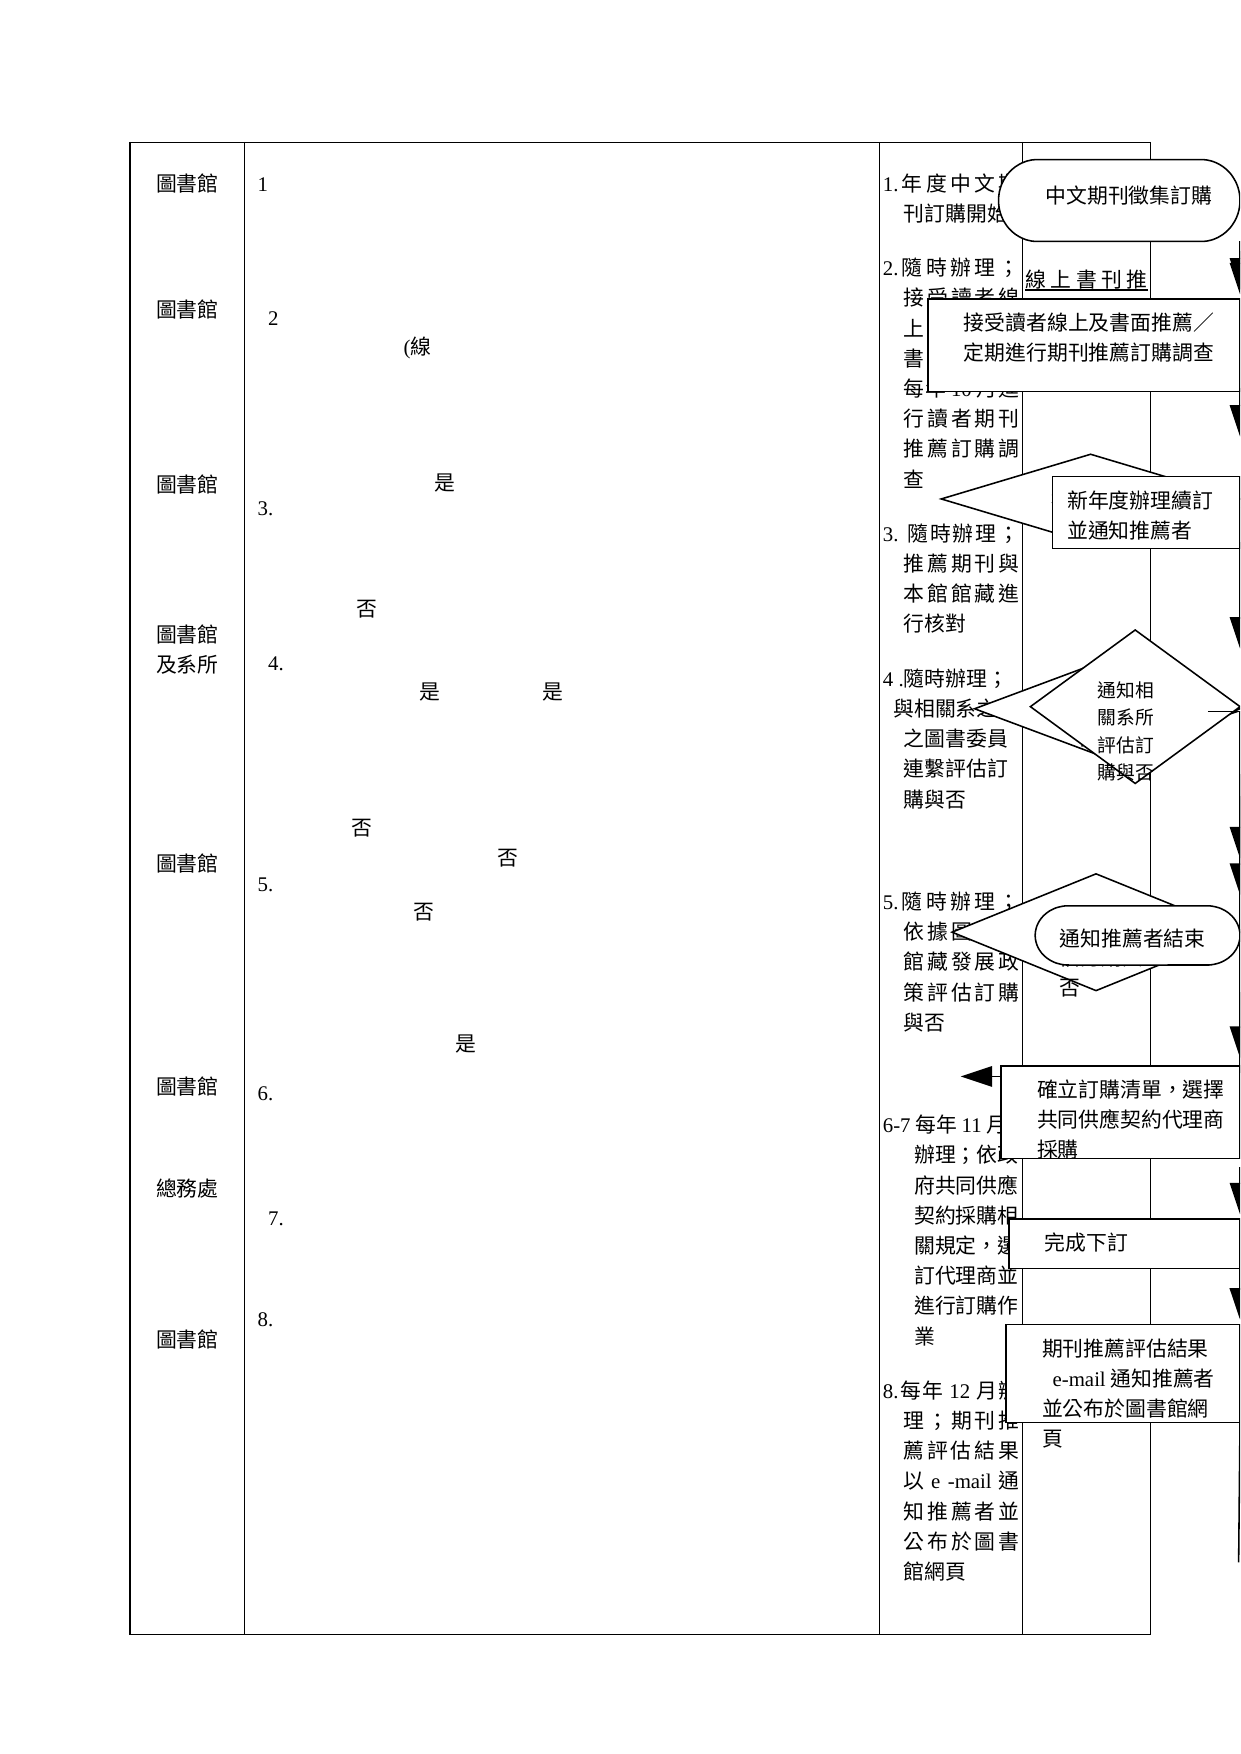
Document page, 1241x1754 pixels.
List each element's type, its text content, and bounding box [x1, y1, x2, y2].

table_cell 線上書刊推薦系統 [1023, 392, 1150, 473]
table_cell 線上書刊推薦系統 [1023, 1423, 1150, 1634]
table_cell 1 2 (線 是 3. 否 4. 是 是 否 否 5. 否 是 6. 7. 8. [245, 143, 879, 1634]
table_cell 線上書刊推薦系統 [1023, 963, 1150, 1065]
table_cell 線上書刊推薦系統 [1023, 1159, 1150, 1218]
table_cell 線上書刊推薦系統 [1023, 729, 1150, 902]
table_cell 線上書刊推薦系統 [1023, 525, 1150, 689]
table_cell 線上書刊推薦系統 [1023, 143, 1150, 161]
table_cell 線上書刊推薦系統 [1023, 1269, 1150, 1324]
table_cell 圖書館 圖書館 圖書館 圖書館 及系所 圖書館 圖書館 總務處 圖書館 [131, 143, 244, 1634]
table_cell 1.年度中文期刊訂購開始 2.隨時辦理；接受讀者線上、email及書面推薦；每年10月進行讀者期刊推薦訂購調查 3. 隨時辦理； 推薦期刊與本館館藏進行核對 4 .隨時辦理； 與相關系之 之圖書委員 連繫評估訂 購與否 5.隨時辦理；依據圖書館館藏發展政策評估訂購與否 6-7 每年11月辦理；依政府共同供應契約採購相關規定，選訂代理商並進行訂購作業 8.每年12月辦理；期刊推薦評估結果以e -mail通知推薦者並公布於圖書館網頁 [880, 143, 1022, 1634]
table_cell 線上書刊推薦系統 [1023, 240, 1150, 298]
